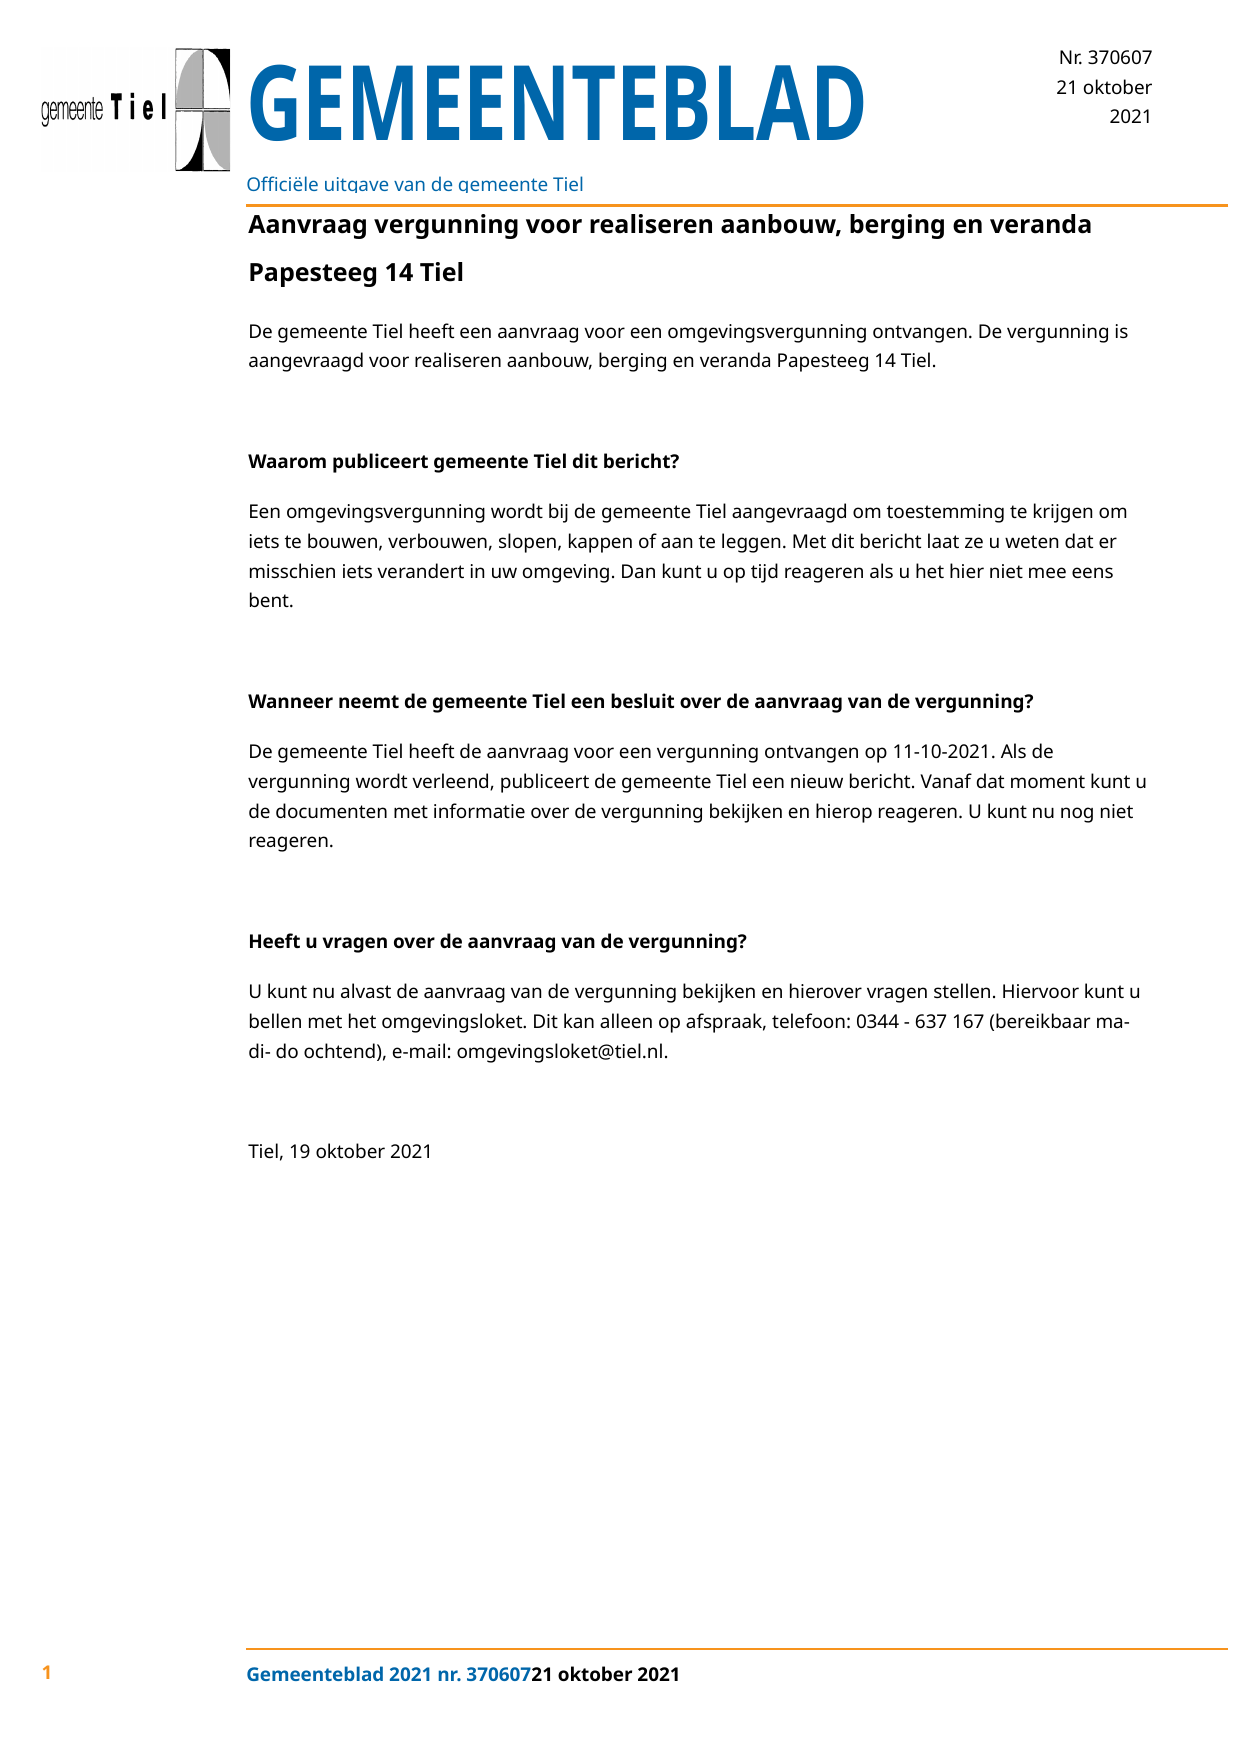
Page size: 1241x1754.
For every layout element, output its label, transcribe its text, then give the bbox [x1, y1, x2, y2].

text De gemeente Tiel heeft de aanvraag voor een vergunning ontvangen op 11-10-2021. Als de vergunning wordt verleend, publiceert de gemeente Tiel een nieuw bericht. Vanaf dat moment kunt u de documenten met informatie over de vergunning bekijken en hierop reageren. U kunt nu nog niet reageren. [248, 739, 1152, 853]
text Tiel, 19 oktober 2021 [248, 1139, 1152, 1164]
picture [41, 47, 231, 172]
text Aanvraag vergunning voor realiseren aanbouw, berging en veranda Papesteeg 14 Tiel [248, 207, 1152, 288]
text Waarom publiceert gemeente Tiel dit bericht? [248, 448, 1152, 474]
text De gemeente Tiel heeft een aanvraag voor een omgevingsvergunning ontvangen. De vergunning is aangevraagd voor realiseren aanbouw, berging en veranda Papesteeg 14 Tiel. [248, 318, 1152, 373]
text Een omgevingsvergunning wordt bij de gemeente Tiel aangevraagd om toestemming te krijgen om iets te bouwen, verbouwen, slopen, kappen of aan te leggen. Met dit bericht laat ze u weten dat er misschien iets verandert in uw omgeving. Dan kunt u op tijd reageren als u het hier niet mee eens bent. [248, 499, 1152, 613]
text U kunt nu alvast de aanvraag van de vergunning bekijken en hierover vragen stellen. Hiervoor kunt u bellen met het omgevingsloket. Dit kan alleen op afspraak, telefoon: 0344 - 637 167 (bereikbaar ma-di- do ochtend), e-mail: omgevingsloket@tiel.nl. [248, 979, 1152, 1064]
text Wanneer neemt de gemeente Tiel een besluit over de aanvraag van de vergunning? [248, 688, 1152, 714]
text Heeft u vragen over de aanvraag van de vergunning? [248, 928, 1152, 954]
